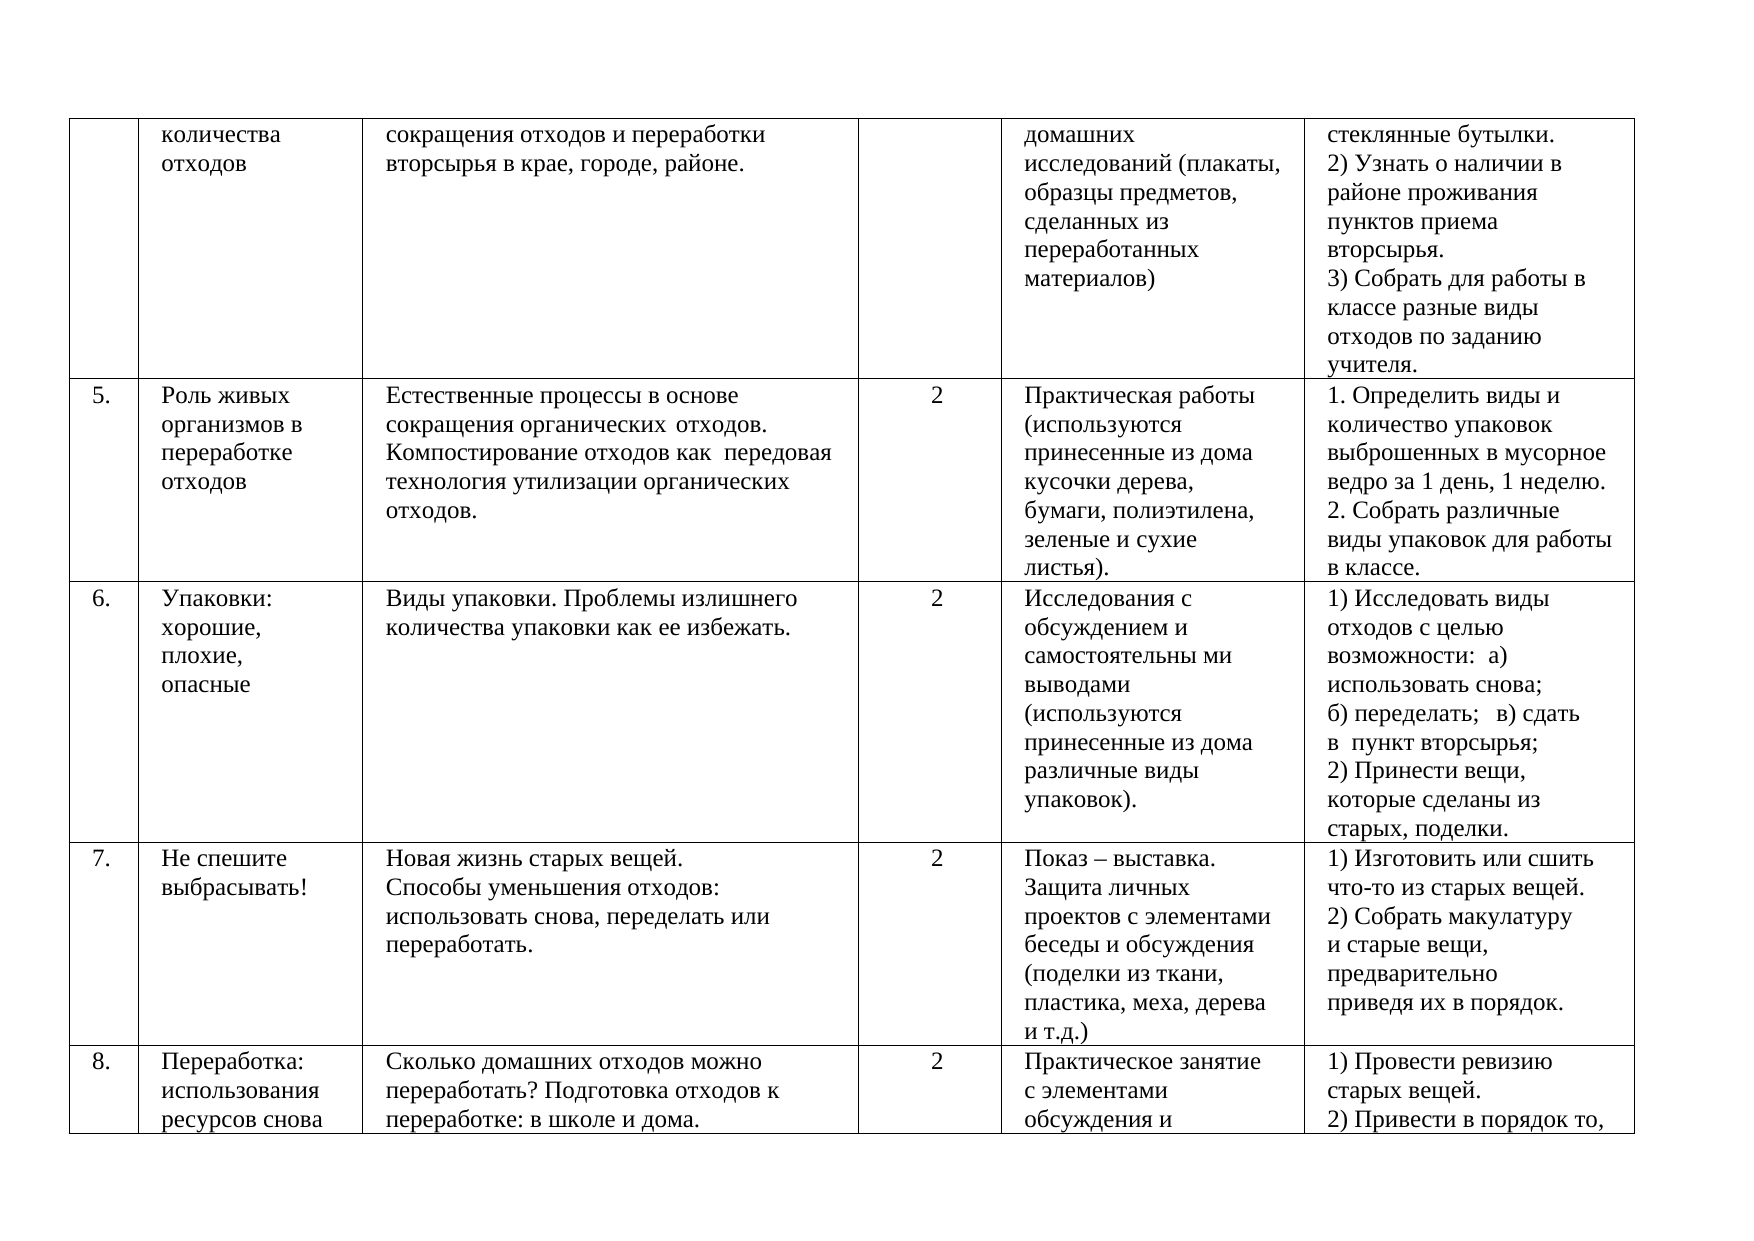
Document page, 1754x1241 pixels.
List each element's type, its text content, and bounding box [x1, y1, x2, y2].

table_cell Новая жизнь старых вещей. Способы уменьшения отходов: использовать снова, переделать или переработать. [363, 843, 858, 1044]
table_cell [859, 119, 1001, 378]
table_cell 8. [70, 1046, 138, 1132]
table_cell Показ – выставка. Защита личных проектов с элементами беседы и обсуждения (поделки из ткани, пластика, меха, дерева и т.д.) [1002, 843, 1304, 1044]
table_cell Практическая работы (используются принесенные из дома кусочки дерева, бумаги, полиэтилена, зеленые и сухие листья). [1002, 379, 1304, 581]
table_cell 1) Провести ревизию старых вещей. 2) Привести в порядок то, [1305, 1046, 1634, 1132]
table_cell Не спешите выбрасывать! [139, 843, 362, 1044]
table_cell Упаковки: хорошие, плохие, опасные [139, 582, 362, 842]
table_cell Сколько домашних отходов можно переработать? Подготовка отходов к переработке: в школе и дома. [363, 1046, 858, 1132]
table_cell 1) Исследовать виды отходов с целью возможности: а) использовать снова; б) переделать; в) сдать в пункт вторсырья; 2) Принести вещи, которые сделаны из старых, поделки. [1305, 582, 1634, 842]
table_cell 5. [70, 379, 138, 581]
table_cell Естественные процессы в основе сокращения органических отходов. Компостирование отходов как передовая технология утилизации органических отходов. [363, 379, 858, 581]
table_cell Роль живых организмов в переработке отходов [139, 379, 362, 581]
table_cell [70, 119, 138, 378]
table_cell 1) Изготовить или сшить что-то из старых вещей. 2) Собрать макулатуру и старые вещи, предварительно приведя их в порядок. [1305, 843, 1634, 1044]
table_cell 2 [859, 843, 1001, 1044]
table_cell домашних исследований (плакаты, образцы предметов, сделанных из переработанных материалов) [1002, 119, 1304, 378]
table_cell 2 [859, 582, 1001, 842]
table_cell Виды упаковки. Проблемы излишнего количества упаковки как ее избежать. [363, 582, 858, 842]
table_cell Переработка: использования ресурсов снова [139, 1046, 362, 1132]
table_cell Практическое занятие с элементами обсуждения и [1002, 1046, 1304, 1132]
table_cell 6. [70, 582, 138, 842]
table_cell 2 [859, 1046, 1001, 1132]
table_cell Исследования с обсуждением и самостоятельны ми выводами (используются принесенные из дома различные виды упаковок). [1002, 582, 1304, 842]
table_cell сокращения отходов и переработки вторсырья в крае, городе, районе. [363, 119, 858, 378]
table_cell стеклянные бутылки. 2) Узнать о наличии в районе проживания пунктов приема вторсырья. 3) Собрать для работы в классе разные виды отходов по заданию учителя. [1305, 119, 1634, 378]
table_cell 7. [70, 843, 138, 1044]
table_cell 1. Определить виды и количество упаковок выброшенных в мусорное ведро за 1 день, 1 неделю. 2. Собрать различные виды упаковок для работы в классе. [1305, 379, 1634, 581]
table_cell количества отходов [139, 119, 362, 378]
table_cell 2 [859, 379, 1001, 581]
